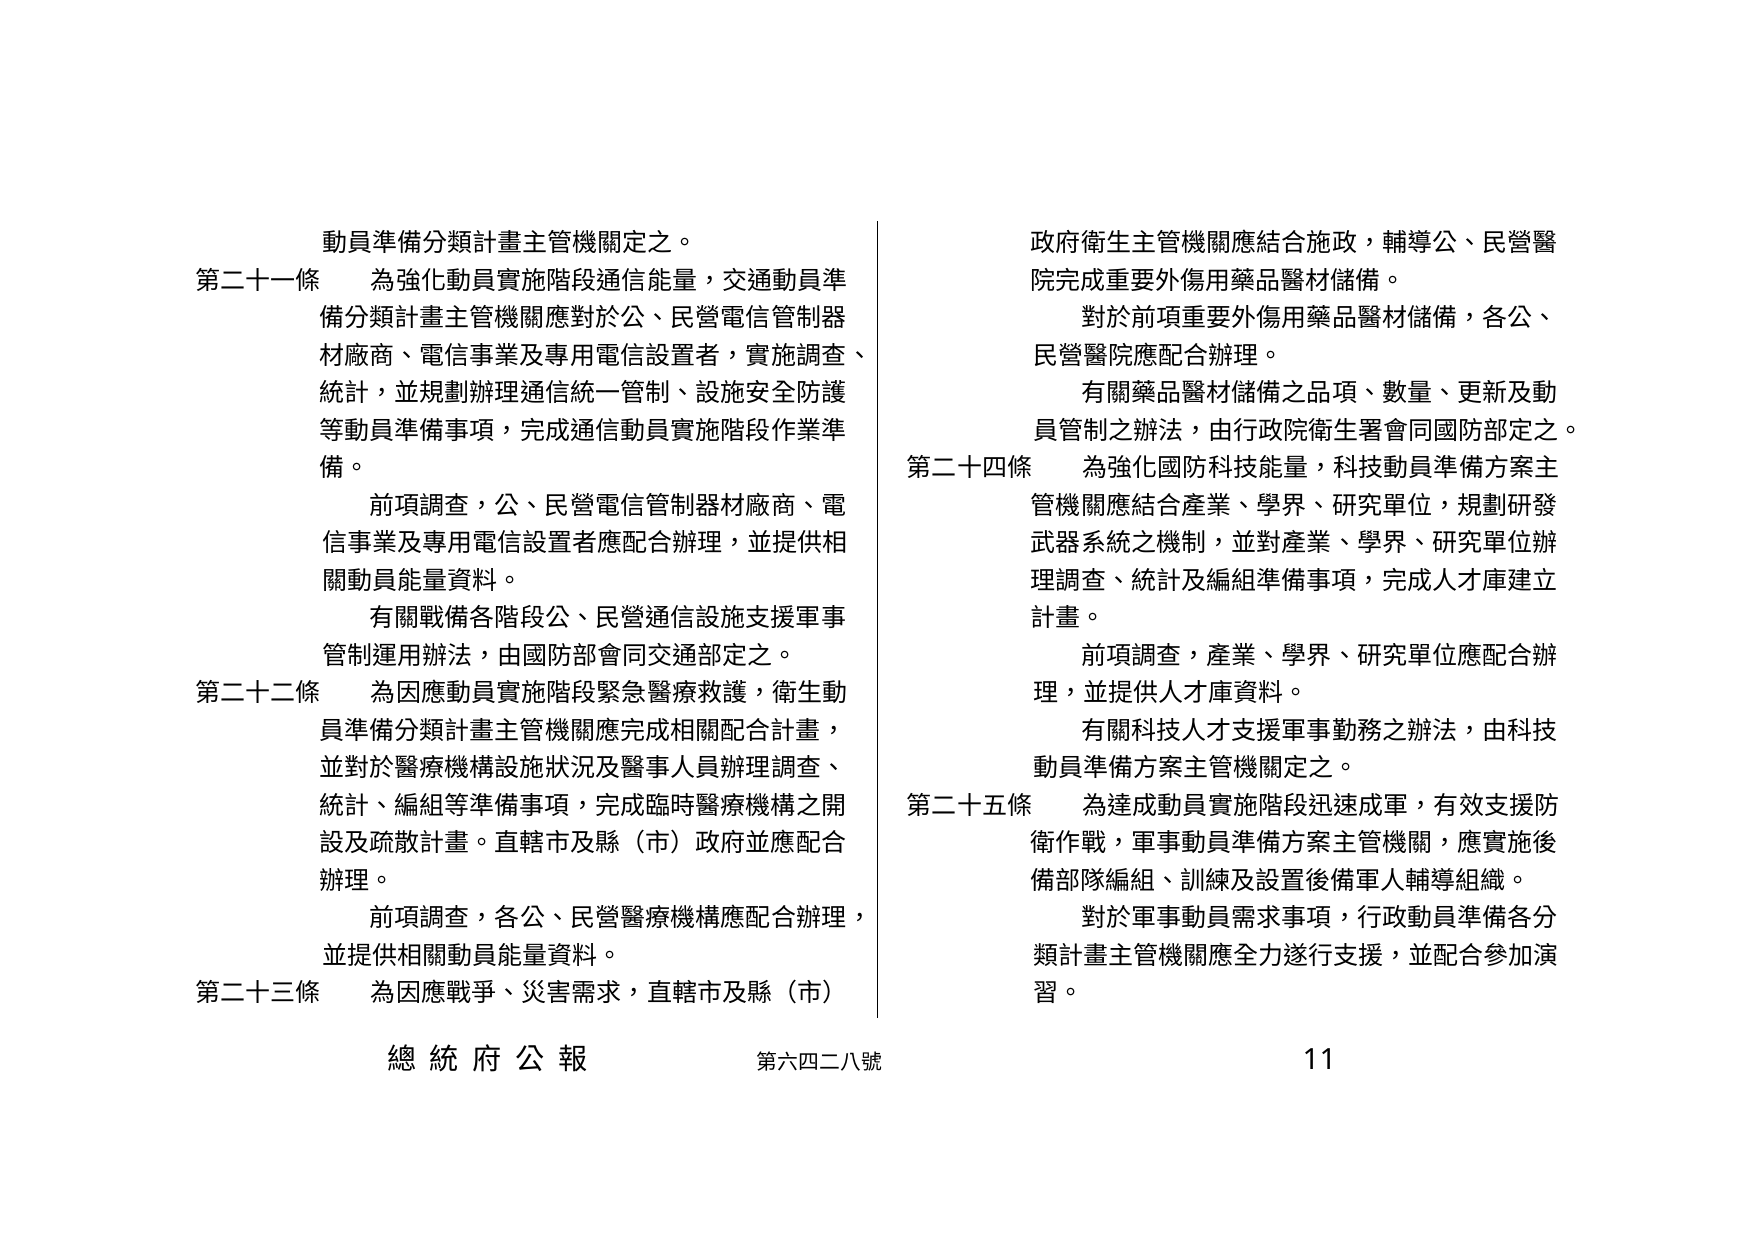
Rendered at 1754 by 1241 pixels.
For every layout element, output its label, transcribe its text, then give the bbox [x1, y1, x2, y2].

text 前項調查，產業、學界、研究單位應配合辦理，並提供人才庫資料。 [1033, 634, 1559, 709]
text 有關藥品醫材儲備之品項、數量、更新及動員管制之辦法，由行政院衛生署會同國防部定之。 [1033, 372, 1559, 447]
text 第二十二條 為因應動員實施階段緊急醫療救護，衛生動員準備分類計畫主管機關應完成相關配合計畫，並對於醫療機構設施狀況及醫事人員辦理調查、統計、編組等準備事項，完成臨時醫療機構之開設及疏散計畫。直轄市及縣（市）政府並應配合辦理。 [195, 672, 847, 897]
text 前項調查，公、民營電信管制器材廠商、電信事業及專用電信設置者應配合辦理，並提供相關動員能量資料。 [322, 484, 847, 597]
text 對於前項重要外傷用藥品醫材儲備，各公、民營醫院應配合辦理。 [1033, 297, 1559, 372]
text 前項調查，各公、民營醫療機構應配合辦理，並提供相關動員能量資料。 [322, 897, 847, 972]
text 第二十四條 為強化國防科技能量，科技動員準備方案主管機關應結合產業、學界、研究單位，規劃研發武器系統之機制，並對產業、學界、研究單位辦理調查、統計及編組準備事項，完成人才庫建立計畫。 [907, 447, 1559, 634]
text 第二十一條 為強化動員實施階段通信能量，交通動員準備分類計畫主管機關應對於公、民營電信管制器材廠商、電信事業及專用電信設置者，實施調查、統計，並規劃辦理通信統一管制、設施安全防護等動員準備事項，完成通信動員實施階段作業準備。 [195, 259, 847, 484]
text 有關戰備各階段公、民營通信設施支援軍事管制運用辦法，由國防部會同交通部定之。 [322, 597, 847, 672]
text 動員準備分類計畫主管機關定之。 [322, 222, 847, 259]
text 對於軍事動員需求事項，行政動員準備各分類計畫主管機關應全力遂行支援，並配合參加演習。 [1033, 897, 1559, 1009]
text 政府衛生主管機關應結合施政，輔導公、民營醫院完成重要外傷用藥品醫材儲備。 [907, 222, 1559, 297]
text 第二十三條 為因應戰爭、災害需求，直轄市及縣（市） [195, 972, 847, 1009]
text 有關科技人才支援軍事勤務之辦法，由科技動員準備方案主管機關定之。 [1033, 709, 1559, 784]
text 第二十五條 為達成動員實施階段迅速成軍，有效支援防衛作戰，軍事動員準備方案主管機關，應實施後備部隊編組、訓練及設置後備軍人輔導組織。 [907, 784, 1559, 897]
